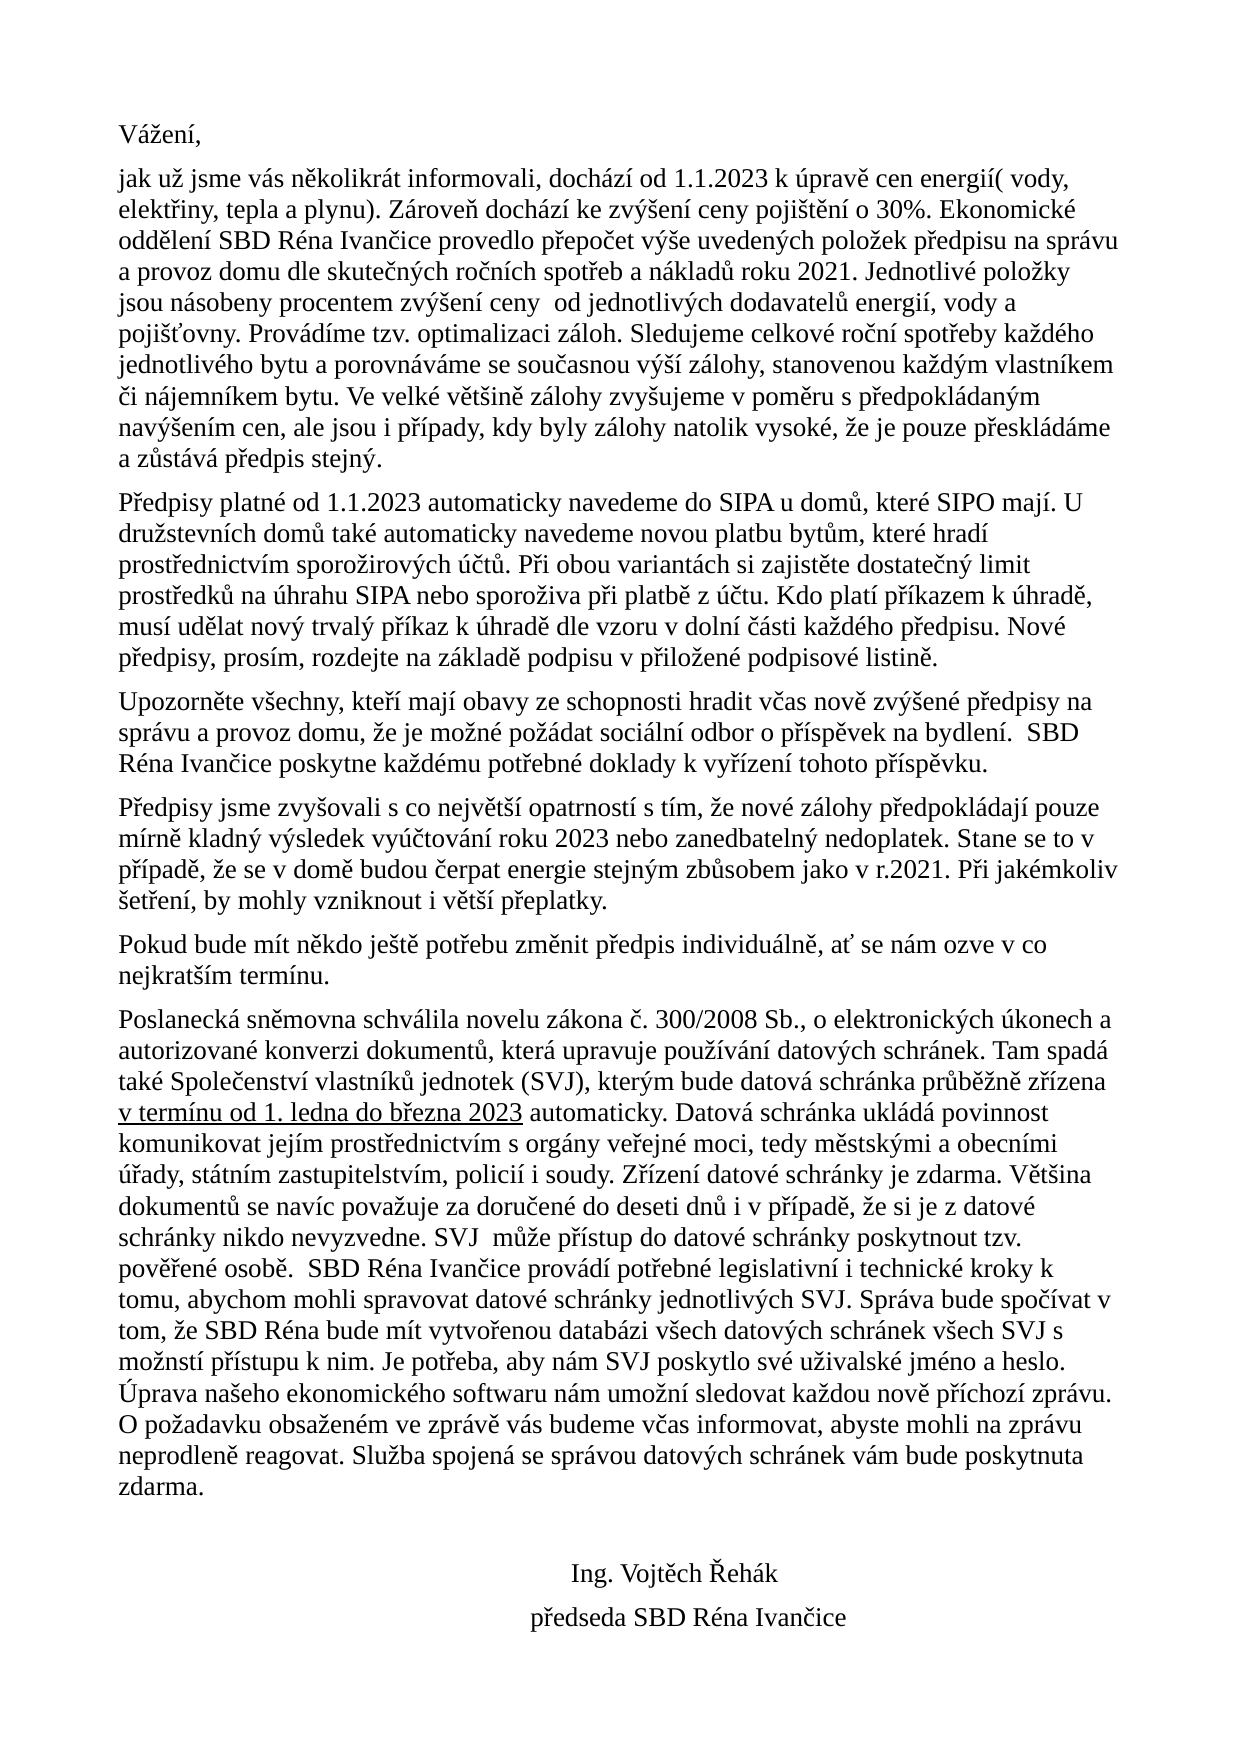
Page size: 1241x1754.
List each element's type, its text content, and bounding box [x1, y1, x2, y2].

text Pokud bude mít někdo ještě potřebu změnit předpis individuálně, ať se nám ozve v co nejkratším termínu. [118, 928, 1122, 990]
text jak už jsme vás několikrát informovali, dochází od 1.1.2023 k úpravě cen energií( vody, elektřiny, tepla a plynu). Zároveň dochází ke zvýšení ceny pojištění o 30%. Ekonomické oddělení SBD Réna Ivančice provedlo přepočet výše uvedených položek předpisu na správu a provoz domu dle skutečných ročních spotřeb a nákladů roku 2021. Jednotlivé položky jsou násobeny procentem zvýšení ceny od jednotlivých dodavatelů energií, vody a pojišťovny. Provádíme tzv. optimalizaci záloh. Sledujeme celkové roční spotřeby každého jednotlivého bytu a porovnáváme se současnou výší zálohy, stanovenou každým vlastníkem či nájemníkem bytu. Ve velké většině zálohy zvyšujeme v poměru s předpokládaným navýšením cen, ale jsou i případy, kdy byly zálohy natolik vysoké, že je pouze přeskládáme a zůstává předpis stejný. [118, 162, 1122, 473]
text Ing. Vojtěch Řehák [118, 1557, 1122, 1588]
text Předpisy platné od 1.1.2023 automaticky navedeme do SIPA u domů, které SIPO mají. U družstevních domů také automaticky navedeme novou platbu bytům, které hradí prostřednictvím sporožirových účtů. Při obou variantách si zajistěte dostatečný limit prostředků na úhrahu SIPA nebo sporoživa při platbě z účtu. Kdo platí příkazem k úhradě, musí udělat nový trvalý příkaz k úhradě dle vzoru v dolní části každého předpisu. Nové předpisy, prosím, rozdejte na základě podpisu v přiložené podpisové listině. [118, 486, 1122, 673]
text Upozorněte všechny, kteří mají obavy ze schopnosti hradit včas nově zvýšené předpisy na správu a provoz domu, že je možné požádat sociální odbor o příspěvek na bydlení. SBD Réna Ivančice poskytne každému potřebné doklady k vyřízení tohoto příspěvku. [118, 685, 1122, 778]
text Vážení, [118, 118, 1122, 149]
text předseda SBD Réna Ivančice [118, 1601, 1122, 1632]
text Předpisy jsme zvyšovali s co největší opatrností s tím, že nové zálohy předpokládají pouze mírně kladný výsledek vyúčtování roku 2023 nebo zanedbatelný nedoplatek. Stane se to v případě, že se v domě budou čerpat energie stejným zbůsobem jako v r.2021. Při jakémkoliv šetření, by mohly vzniknout i větší přeplatky. [118, 791, 1122, 916]
text Poslanecká sněmovna schválila novelu zákona č. 300/2008 Sb., o elektronických úkonech a autorizované konverzi dokumentů, která upravuje používání datových schránek. Tam spadá také Společenství vlastníků jednotek (SVJ), kterým bude datová schránka průběžně zřízena v termínu od 1. ledna do března 2023 automaticky. Datová schránka ukládá povinnost komunikovat jejím prostřednictvím s orgány veřejné moci, tedy městskými a obecními úřady, státním zastupitelstvím, policií i soudy. Zřízení datové schránky je zdarma. Většina dokumentů se navíc považuje za doručené do deseti dnů i v případě, že si je z datové schránky nikdo nevyzvedne. SVJ může přístup do datové schránky poskytnout tzv. pověřené osobě. SBD Réna Ivančice provádí potřebné legislativní i technické kroky k tomu, abychom mohli spravovat datové schránky jednotlivých SVJ. Správa bude spočívat v tom, že SBD Réna bude mít vytvořenou databázi všech datových schránek všech SVJ s možnstí přístupu k nim. Je potřeba, aby nám SVJ poskytlo své uživalské jméno a heslo. Úprava našeho ekonomického softwaru nám umožní sledovat každou nově příchozí zprávu. O požadavku obsaženém ve zprávě vás budeme včas informovat, abyste mohli na zprávu neprodleně reagovat. Služba spojená se správou datových schránek vám bude poskytnuta zdarma. [118, 1003, 1122, 1501]
